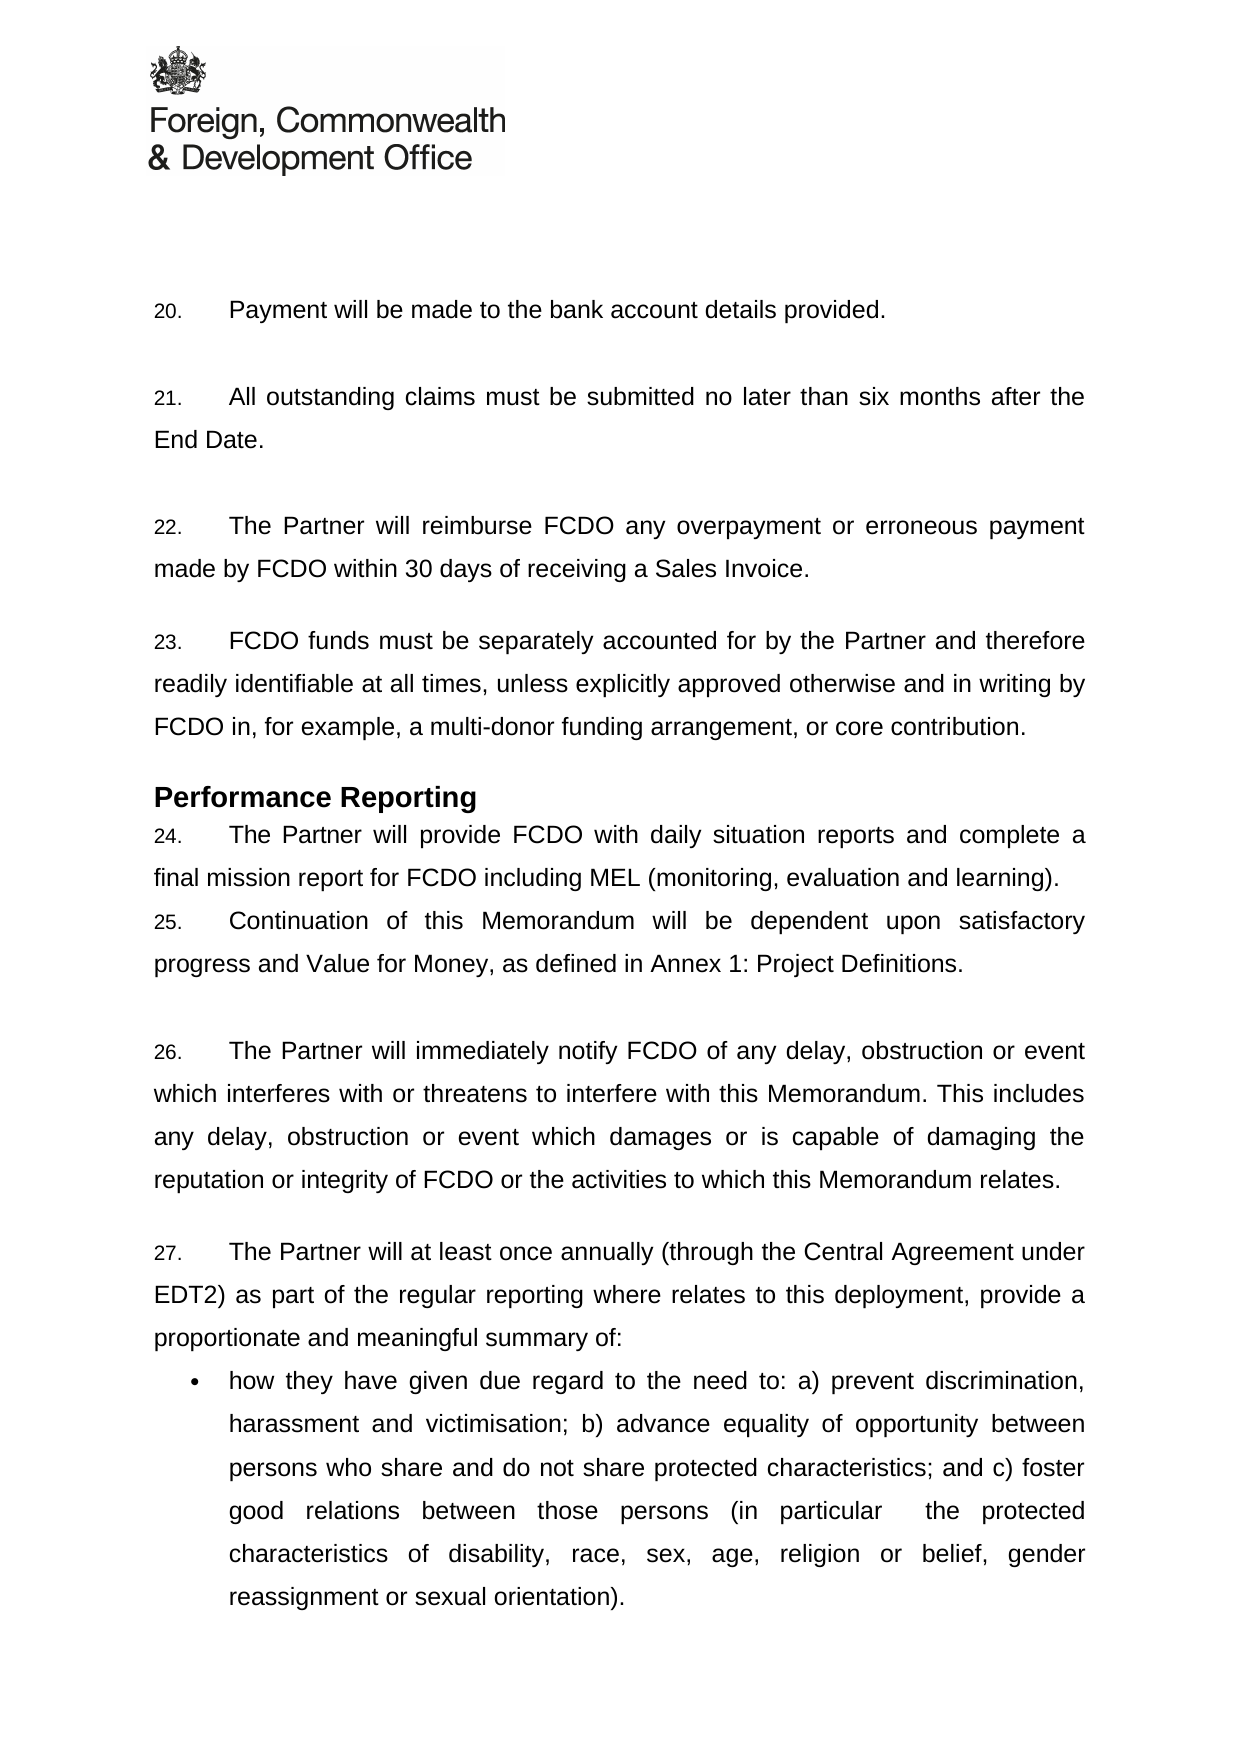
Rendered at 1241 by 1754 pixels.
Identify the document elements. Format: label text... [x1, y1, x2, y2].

list how they have given due regard to the need to: a) prevent discrimination, harassment and victimisation; b) advance equality of opportunity between persons who share and do not share protected characteristics; and c) foster good relations between those persons (in particular the protected characteristics of disability, race, sex, age, religion or belief, gender reassignment or sexual orientation). [191, 1366, 1087, 1611]
list FCDO funds must be separately accounted for by the Partner and therefore readily identifiable at all times, unless explicitly approved otherwise and in writing by FCDO in, for example, a multi-donor funding arrangement, or core contribution. [153, 626, 1087, 741]
list The Partner will at least once annually (through the Central Agreement under EDT2) as part of the regular reporting where relates to this deployment, provide a proportionate and meaningful summary of: [153, 1237, 1087, 1352]
list The Partner will immediately notify FCDO of any delay, obstruction or event which interferes with or threatens to interfere with this Memorandum. This includes any delay, obstruction or event which damages or is capable of damaging the reputation or integrity of FCDO or the activities to which this Memorandum relates. [153, 1036, 1087, 1194]
list The Partner will reimburse FCDO any overpayment or erroneous payment made by FCDO within 30 days of receiving a Sales Invoice. [153, 511, 1087, 583]
list Continuation of this Memorandum will be dependent upon satisfactory progress and Value for Money, as defined in Annex 1: Project Definitions. [153, 906, 1087, 978]
subtitle Performance Reporting [153, 780, 1087, 814]
list The Partner will provide FCDO with daily situation reports and complete a final mission report for FCDO including MEL (monitoring, evaluation and learning). [153, 820, 1087, 892]
list All outstanding claims must be submitted no later than six months after the End Date. [153, 382, 1087, 453]
list Payment will be made to the bank account details provided. [153, 295, 1087, 324]
